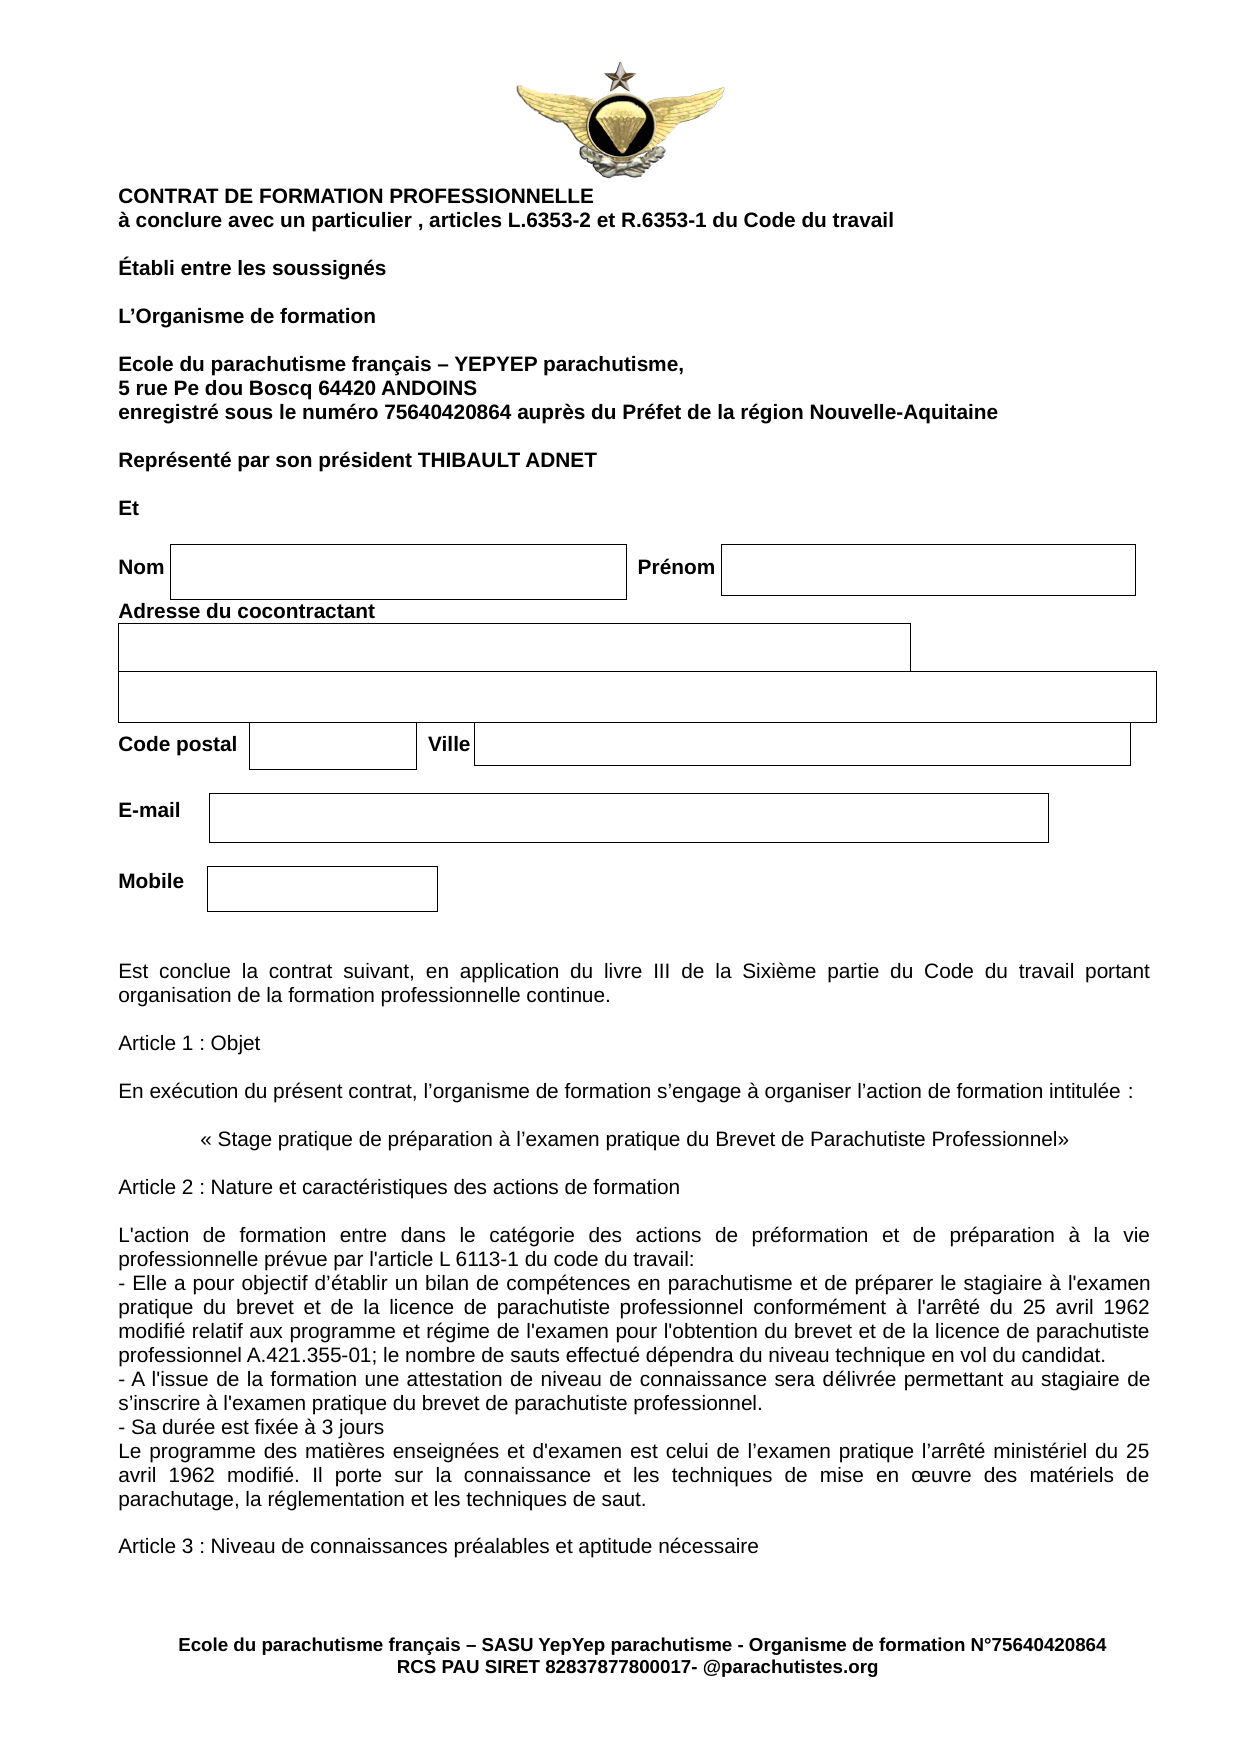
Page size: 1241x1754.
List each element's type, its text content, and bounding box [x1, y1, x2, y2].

text à conclure avec un particulier , articles L.6353-2 et R.6353-1 du Code du travail [118, 208, 1152, 232]
text 5 rue Pe dou Boscq 64420 ANDOINS [118, 376, 1152, 400]
text Ville [417, 723, 1152, 769]
text Et [118, 496, 1152, 520]
text Nom [118, 544, 170, 599]
text Le programme des matières enseignées et d'examen est celui de l’examen pratique l’arrêté ministériel du 25 avril 1962 modifié. Il porte sur la connaissance et les techniques de mise en œuvre des matériels de parachutage, la réglementation et les techniques de saut. [118, 1438, 1152, 1510]
text « Stage pratique de préparation à l’examen pratique du Brevet de Parachutiste Professionnel» [118, 1127, 1152, 1151]
picture [513, 59, 727, 181]
text [1049, 793, 1152, 842]
text [438, 866, 1152, 911]
text Est conclue la contrat suivant, en application du livre III de la Sixième partie du Code du travail portant organisation de la formation professionnelle continue. [118, 959, 1152, 1007]
text Code postal [118, 723, 249, 769]
text CONTRAT DE FORMATION PROFESSIONNELLE [118, 184, 1152, 208]
text enregistré sous le numéro 75640420864 auprès du Préfet de la région Nouvelle-Aquitaine [118, 400, 1152, 424]
text - Sa durée est fixée à 3 jours [118, 1414, 1152, 1438]
text Ecole du parachutisme français – YEPYEP parachutisme, [118, 352, 1152, 376]
text L'action de formation entre dans le catégorie des actions de préformation et de préparation à la vie professionnelle prévue par l'article L 6113-1 du code du travail: [118, 1223, 1152, 1271]
text Article 2 : Nature et caractéristiques des actions de formation [118, 1175, 1152, 1199]
text Article 3 : Niveau de connaissances préalables et aptitude nécessaire [118, 1534, 1152, 1558]
text Prénom [627, 544, 1152, 599]
text Adresse du cocontractant [118, 599, 1152, 671]
text Article 1 : Objet [118, 1031, 1152, 1055]
text Établi entre les soussignés [118, 256, 1152, 280]
text En exécution du présent contrat, l’organisme de formation s’engage à organiser l’action de formation intitulée : [118, 1079, 1152, 1103]
text Représenté par son président THIBAULT ADNET [118, 448, 1152, 472]
text - A l'issue de la formation une attestation de niveau de connaissance sera délivrée permettant au stagiaire de s’inscrire à l'examen pratique du brevet de parachutiste professionnel. [118, 1367, 1152, 1414]
text Mobile [118, 866, 207, 911]
text - Elle a pour objectif d’établir un bilan de compétences en parachutisme et de préparer le stagiaire à l'examen pratique du brevet et de la licence de parachutiste professionnel conformément à l'arrêté du 25 avril 1962 modifié relatif aux programme et régime de l'examen pour l'obtention du brevet et de la licence de parachutiste professionnel A.421.355-01; le nombre de sauts effectué dépendra du niveau technique en vol du candidat. [118, 1271, 1152, 1367]
text E-mail [118, 793, 209, 842]
text L’Organisme de formation [118, 304, 1152, 328]
